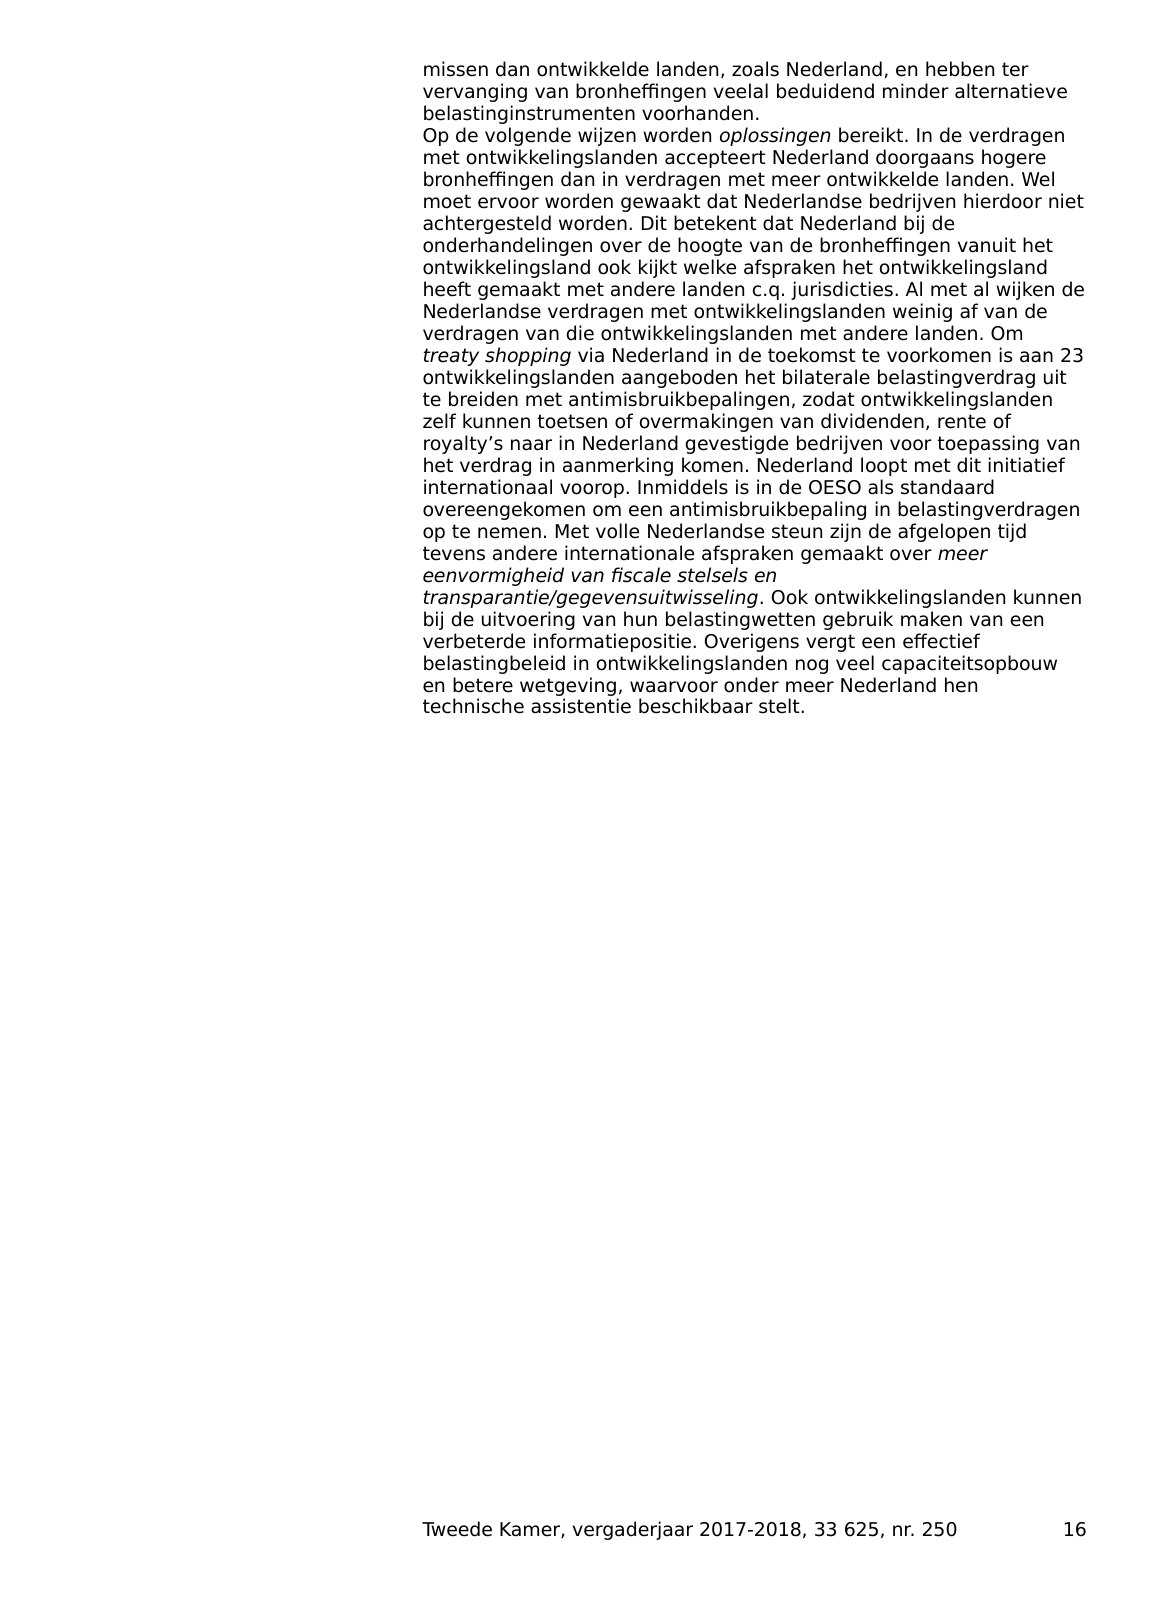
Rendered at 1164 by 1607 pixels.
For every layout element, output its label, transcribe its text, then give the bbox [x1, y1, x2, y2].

text missen dan ontwikkelde landen, zoals Nederland, en hebben ter vervanging van bronheffingen veelal beduidend minder alternatieve belastinginstrumenten voorhanden. [422, 59, 1087, 125]
text Op de volgende wijzen worden oplossingen bereikt. In de verdragen met ontwikkelingslanden accepteert Nederland doorgaans hogere bronheffingen dan in verdragen met meer ontwikkelde landen. Wel moet ervoor worden gewaakt dat Nederlandse bedrijven hierdoor niet achtergesteld worden. Dit betekent dat Nederland bij de onderhandelingen over de hoogte van de bronheffingen vanuit het ontwikkelingsland ook kijkt welke afspraken het ontwikkelingsland heeft gemaakt met andere landen c.q. jurisdicties. Al met al wijken de Nederlandse verdragen met ontwikkelingslanden weinig af van de verdragen van die ontwikkelingslanden met andere landen. Om treaty shopping via Nederland in de toekomst te voorkomen is aan 23 ontwikkelingslanden aangeboden het bilaterale belastingverdrag uit te breiden met antimisbruikbepalingen, zodat ontwikkelingslanden zelf kunnen toetsen of overmakingen van dividenden, rente of royalty’s naar in Nederland gevestigde bedrijven voor toepassing van het verdrag in aanmerking komen. Nederland loopt met dit initiatief internationaal voorop. Inmiddels is in de OESO als standaard overeengekomen om een antimisbruikbepaling in belastingverdragen op te nemen. Met volle Nederlandse steun zijn de afgelopen tijd tevens andere internationale afspraken gemaakt over meer eenvormigheid van fiscale stelsels en transparantie/gegevensuitwisseling. Ook ontwikkelingslanden kunnen bij de uitvoering van hun belastingwetten gebruik maken van een verbeterde informatiepositie. Overigens vergt een effectief belastingbeleid in ontwikkelingslanden nog veel capaciteitsopbouw en betere wetgeving, waarvoor onder meer Nederland hen technische assistentie beschikbaar stelt. [422, 125, 1087, 718]
